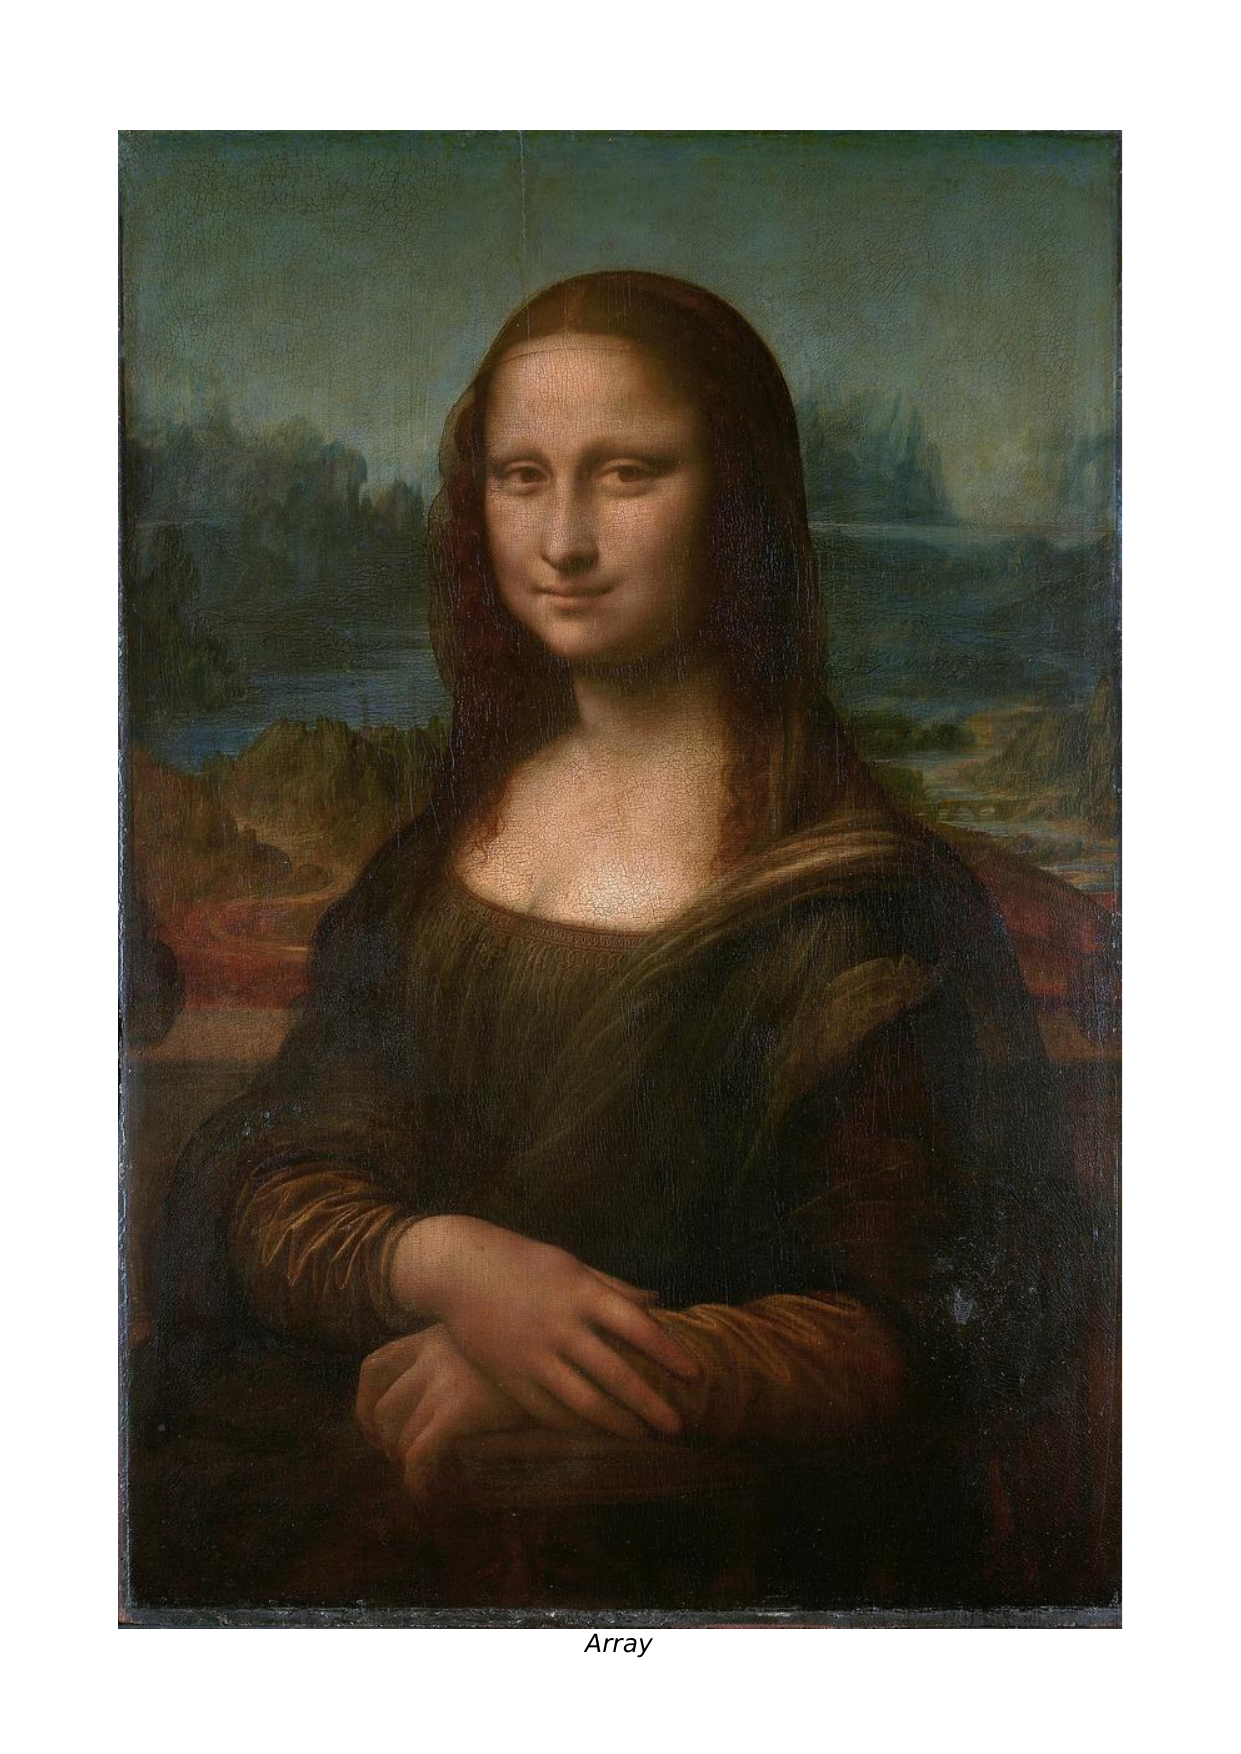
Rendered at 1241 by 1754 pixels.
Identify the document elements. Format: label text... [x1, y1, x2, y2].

picture [118, 130, 1123, 1629]
text Array [118, 1629, 1122, 1636]
